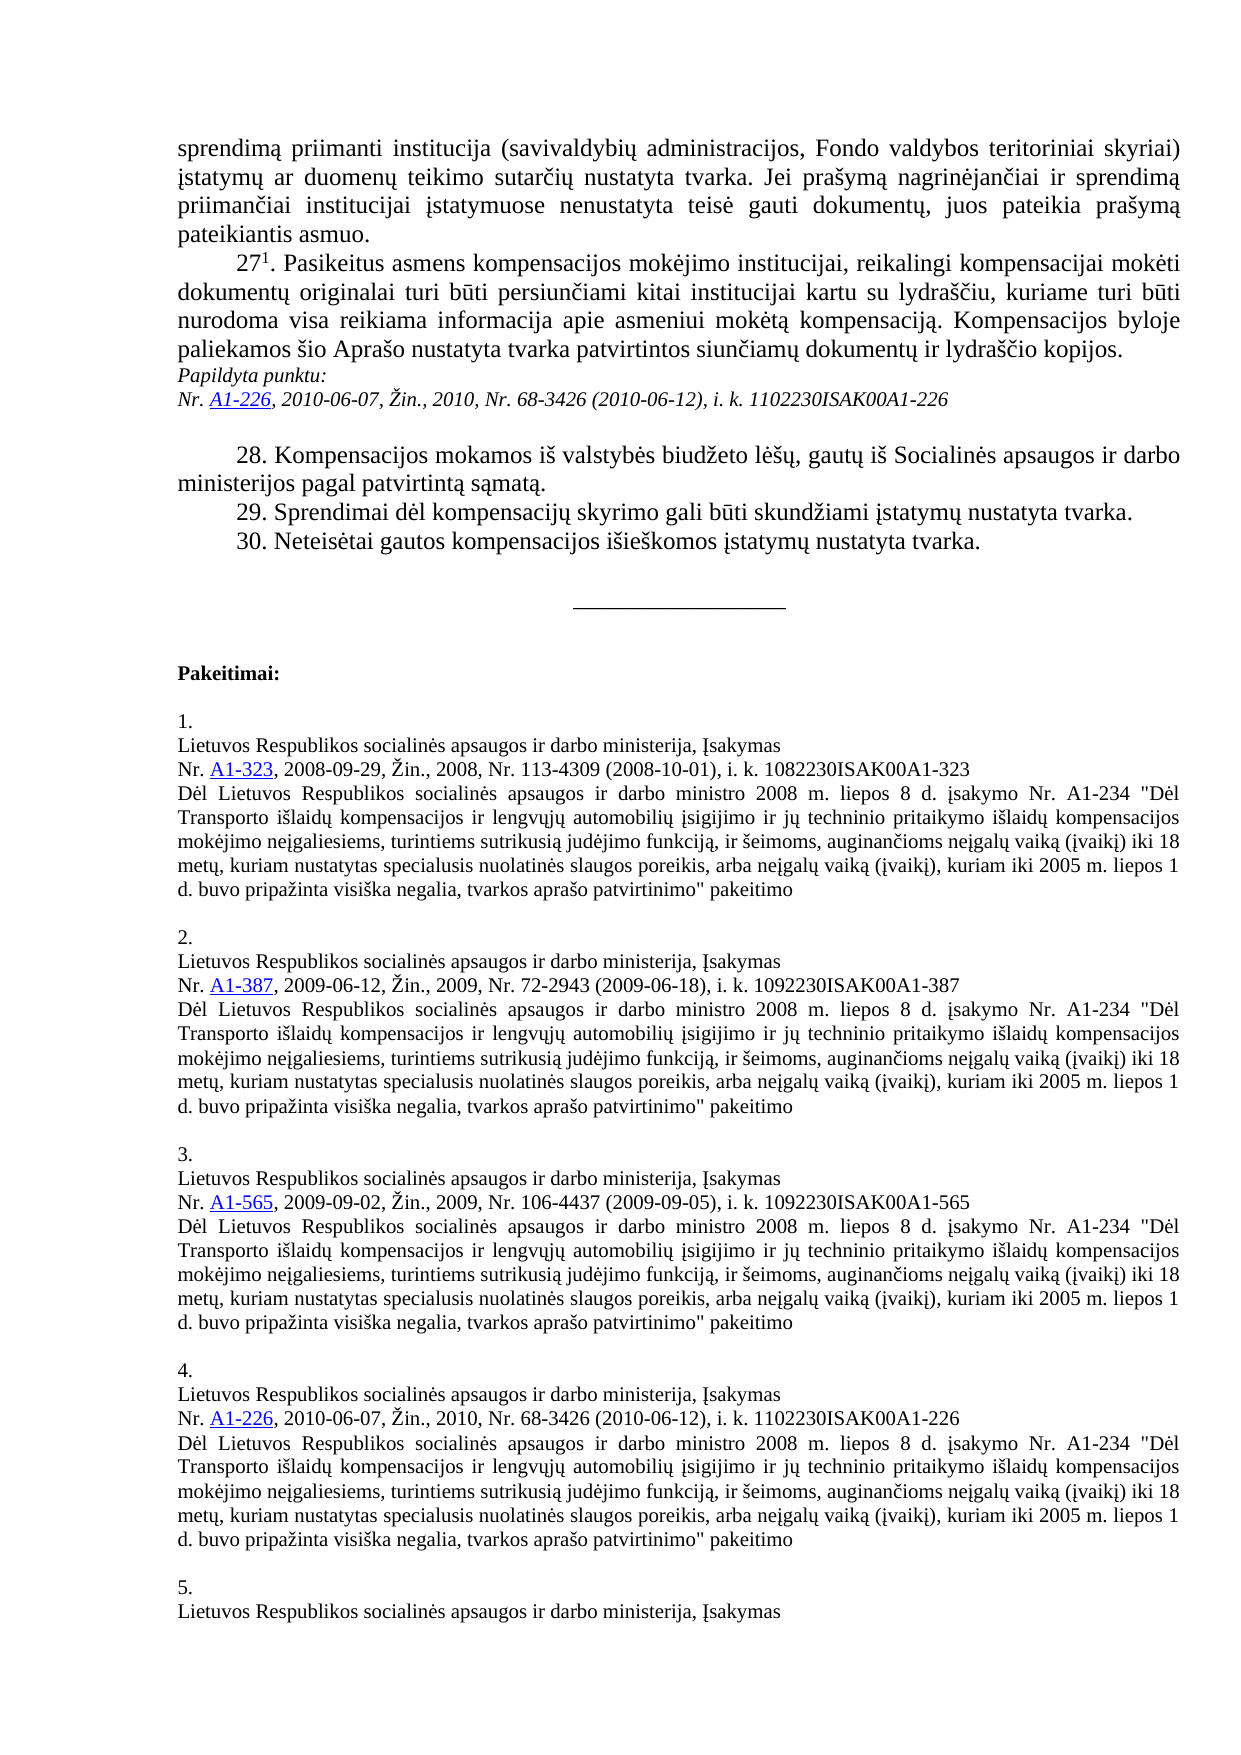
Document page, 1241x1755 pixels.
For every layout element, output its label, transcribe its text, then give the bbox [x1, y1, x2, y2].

text Nr. A1-323, 2008-09-29, Žin., 2008, Nr. 113-4309 (2008-10-01), i. k. 1082230ISAK00A1-323 [177, 757, 1181, 781]
text Nr. A1-387, 2009-06-12, Žin., 2009, Nr. 72-2943 (2009-06-18), i. k. 1092230ISAK00A1-387 [177, 973, 1181, 997]
text sprendimą priimanti institucija (savivaldybių administracijos, Fondo valdybos teritoriniai skyriai) įstatymų ar duomenų teikimo sutarčių nustatyta tvarka. Jei prašymą nagrinėjančiai ir sprendimą priimančiai institucijai įstatymuose nenustatyta teisė gauti dokumentų, juos pateikia prašymą pateikiantis asmuo. [177, 133, 1181, 248]
text Lietuvos Respublikos socialinės apsaugos ir darbo ministerija, Įsakymas [177, 949, 1181, 973]
text Lietuvos Respublikos socialinės apsaugos ir darbo ministerija, Įsakymas [177, 1166, 1181, 1190]
text 2. [177, 925, 1181, 949]
text 3. [177, 1142, 1181, 1166]
text 1. [177, 708, 1181, 733]
text 5. [177, 1575, 1181, 1599]
text 30. Neteisėtai gautos kompensacijos išieškomos įstatymų nustatyta tvarka. [177, 526, 1181, 555]
text 4. [177, 1358, 1181, 1382]
text Nr. A1-226, 2010-06-07, Žin., 2010, Nr. 68-3426 (2010-06-12), i. k. 1102230ISAK00A1-226 [177, 387, 1181, 411]
text Dėl Lietuvos Respublikos socialinės apsaugos ir darbo ministro 2008 m. liepos 8 d. įsakymo Nr. A1-234 "Dėl Transporto išlaidų kompensacijos ir lengvųjų automobilių įsigijimo ir jų techninio pritaikymo išlaidų kompensacijos mokėjimo neįgaliesiems, turintiems sutrikusią judėjimo funkciją, ir šeimoms, auginančioms neįgalų vaiką (įvaikį) iki 18 metų, kuriam nustatytas specialusis nuolatinės slaugos poreikis, arba neįgalų vaiką (įvaikį), kuriam iki 2005 m. liepos 1 d. buvo pripažinta visiška negalia, tvarkos aprašo patvirtinimo" pakeitimo [177, 1430, 1181, 1551]
text 29. Sprendimai dėl kompensacijų skyrimo gali būti skundžiami įstatymų nustatyta tvarka. [177, 497, 1181, 526]
text Dėl Lietuvos Respublikos socialinės apsaugos ir darbo ministro 2008 m. liepos 8 d. įsakymo Nr. A1-234 "Dėl Transporto išlaidų kompensacijos ir lengvųjų automobilių įsigijimo ir jų techninio pritaikymo išlaidų kompensacijos mokėjimo neįgaliesiems, turintiems sutrikusią judėjimo funkciją, ir šeimoms, auginančioms neįgalų vaiką (įvaikį) iki 18 metų, kuriam nustatytas specialusis nuolatinės slaugos poreikis, arba neįgalų vaiką (įvaikį), kuriam iki 2005 m. liepos 1 d. buvo pripažinta visiška negalia, tvarkos aprašo patvirtinimo" pakeitimo [177, 1214, 1181, 1334]
text 271. Pasikeitus asmens kompensacijos mokėjimo institucijai, reikalingi kompensacijai mokėti dokumentų originalai turi būti persiunčiami kitai institucijai kartu su lydraščiu, kuriame turi būti nurodoma visa reikiama informacija apie asmeniui mokėtą kompensaciją. Kompensacijos byloje paliekamos šio Aprašo nustatyta tvarka patvirtintos siunčiamų dokumentų ir lydraščio kopijos. [177, 248, 1181, 363]
text Dėl Lietuvos Respublikos socialinės apsaugos ir darbo ministro 2008 m. liepos 8 d. įsakymo Nr. A1-234 "Dėl Transporto išlaidų kompensacijos ir lengvųjų automobilių įsigijimo ir jų techninio pritaikymo išlaidų kompensacijos mokėjimo neįgaliesiems, turintiems sutrikusią judėjimo funkciją, ir šeimoms, auginančioms neįgalų vaiką (įvaikį) iki 18 metų, kuriam nustatytas specialusis nuolatinės slaugos poreikis, arba neįgalų vaiką (įvaikį), kuriam iki 2005 m. liepos 1 d. buvo pripažinta visiška negalia, tvarkos aprašo patvirtinimo" pakeitimo [177, 997, 1181, 1118]
text 28. Kompensacijos mokamos iš valstybės biudžeto lėšų, gautų iš Socialinės apsaugos ir darbo ministerijos pagal patvirtintą sąmatą. [177, 440, 1181, 497]
text Lietuvos Respublikos socialinės apsaugos ir darbo ministerija, Įsakymas [177, 1382, 1181, 1406]
text Dėl Lietuvos Respublikos socialinės apsaugos ir darbo ministro 2008 m. liepos 8 d. įsakymo Nr. A1-234 "Dėl Transporto išlaidų kompensacijos ir lengvųjų automobilių įsigijimo ir jų techninio pritaikymo išlaidų kompensacijos mokėjimo neįgaliesiems, turintiems sutrikusią judėjimo funkciją, ir šeimoms, auginančioms neįgalų vaiką (įvaikį) iki 18 metų, kuriam nustatytas specialusis nuolatinės slaugos poreikis, arba neįgalų vaiką (įvaikį), kuriam iki 2005 m. liepos 1 d. buvo pripažinta visiška negalia, tvarkos aprašo patvirtinimo" pakeitimo [177, 781, 1181, 901]
text Lietuvos Respublikos socialinės apsaugos ir darbo ministerija, Įsakymas [177, 1599, 1181, 1623]
text Lietuvos Respublikos socialinės apsaugos ir darbo ministerija, Įsakymas [177, 733, 1181, 757]
text Nr. A1-226, 2010-06-07, Žin., 2010, Nr. 68-3426 (2010-06-12), i. k. 1102230ISAK00A1-226 [177, 1406, 1181, 1430]
text Pakeitimai: [177, 660, 1181, 684]
text Papildyta punktu: [177, 363, 1181, 387]
text Nr. A1-565, 2009-09-02, Žin., 2009, Nr. 106-4437 (2009-09-05), i. k. 1092230ISAK00A1-565 [177, 1190, 1181, 1214]
text _________________ [177, 583, 1181, 612]
